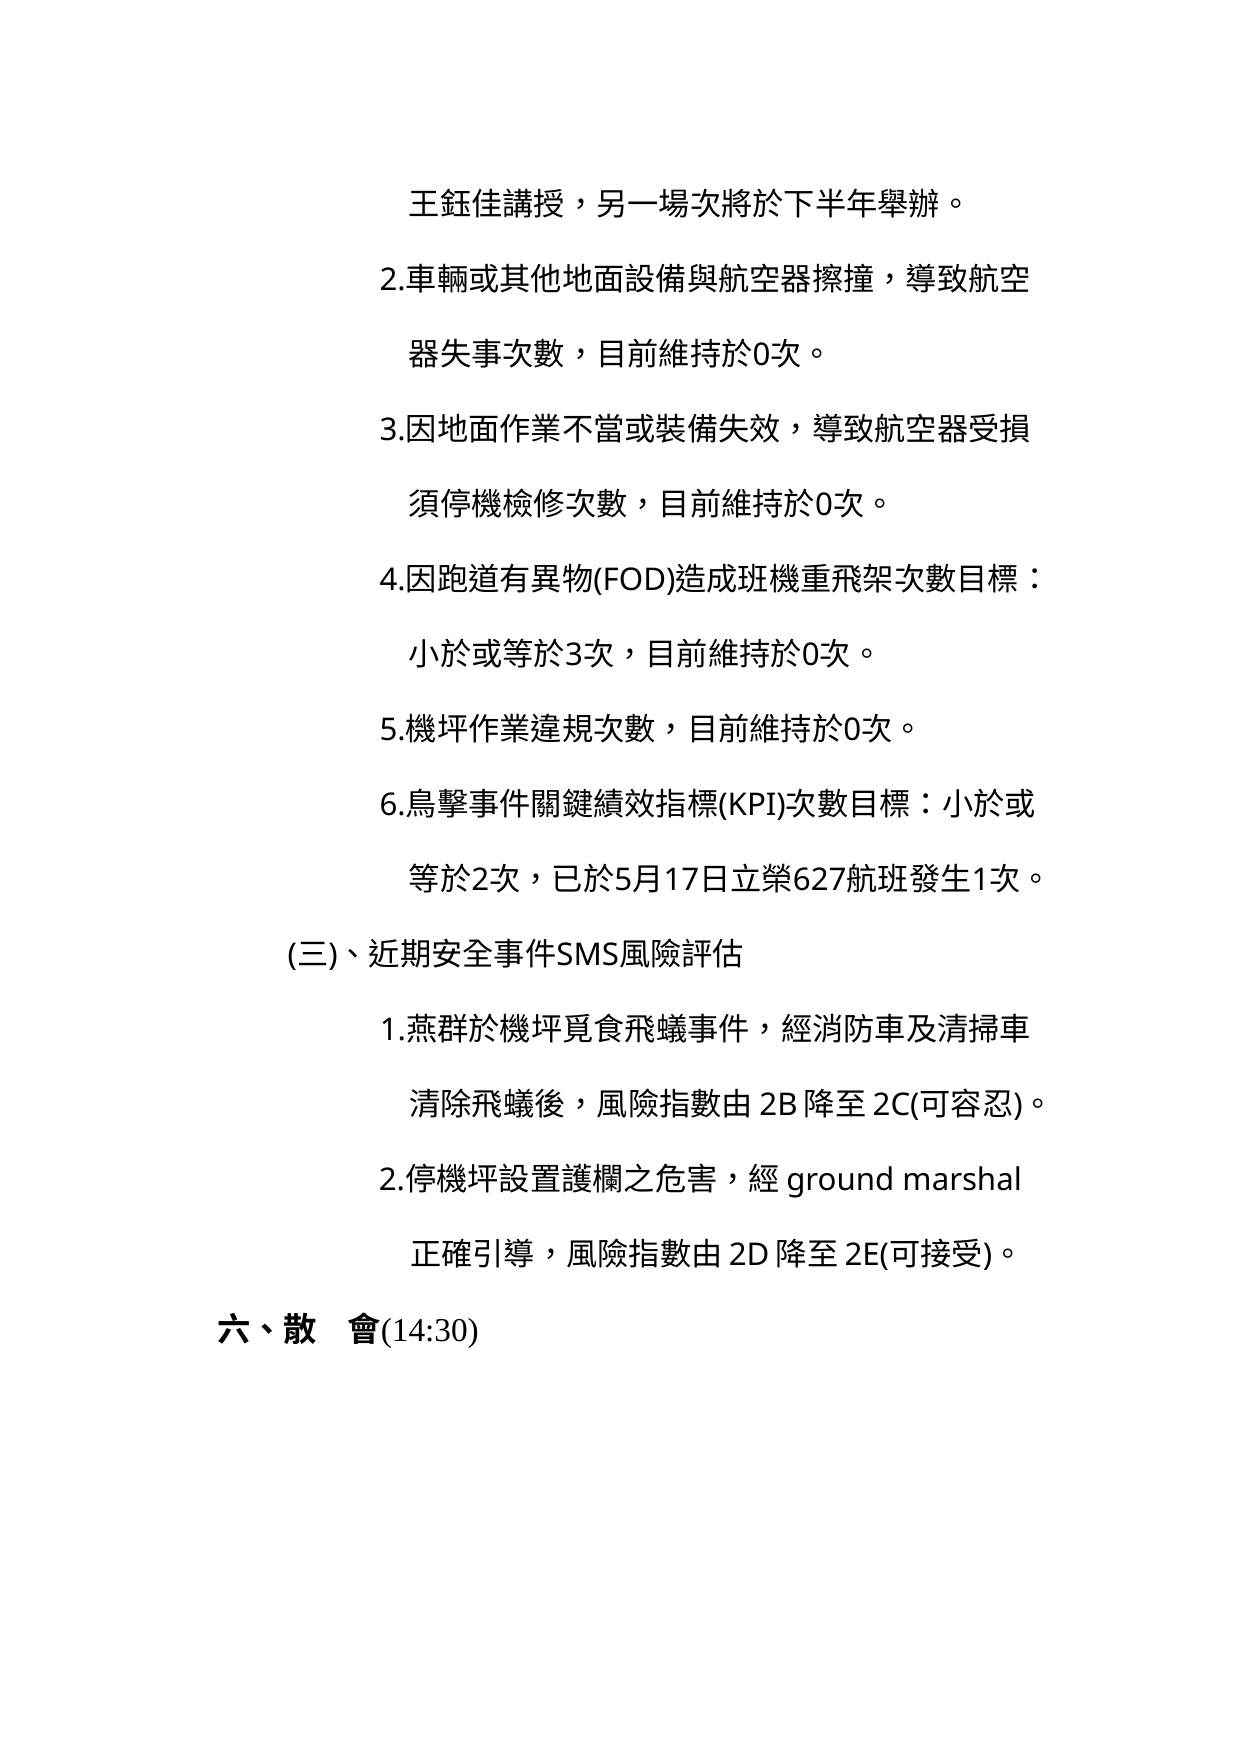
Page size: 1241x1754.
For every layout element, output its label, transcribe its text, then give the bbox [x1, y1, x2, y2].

text 3.因地面作業不當或裝備失效，導致航空器受損須停機檢修次數，目前維持於0次。 [379, 389, 1053, 539]
text 4.因跑道有異物(FOD)造成班機重飛架次數目標：小於或等於3次，目前維持於0次。 [379, 539, 1053, 689]
text 2.車輛或其他地面設備與航空器擦撞，導致航空器失事次數，目前維持於0次。 [379, 239, 1053, 389]
text 2.停機坪設置護欄之危害，經ground marshal正確引導，風險指數由2D降至2E(可接受)。 [378, 1139, 1053, 1289]
text 六、散 會(14:30) [187, 1289, 1053, 1364]
text 1.燕群於機坪覓食飛蟻事件，經消防車及清掃車清除飛蟻後，風險指數由2B降至2C(可容忍)。 [379, 989, 1053, 1139]
text 王鈺佳講授，另一場次將於下半年舉辦。 [379, 164, 1053, 239]
text 5.機坪作業違規次數，目前維持於0次。 [379, 689, 1053, 764]
text 6.鳥擊事件關鍵績效指標(KPI)次數目標：小於或等於2次，已於5月17日立榮627航班發生1次。 [379, 764, 1053, 914]
text (三)、近期安全事件SMS風險評估 [287, 914, 1053, 989]
